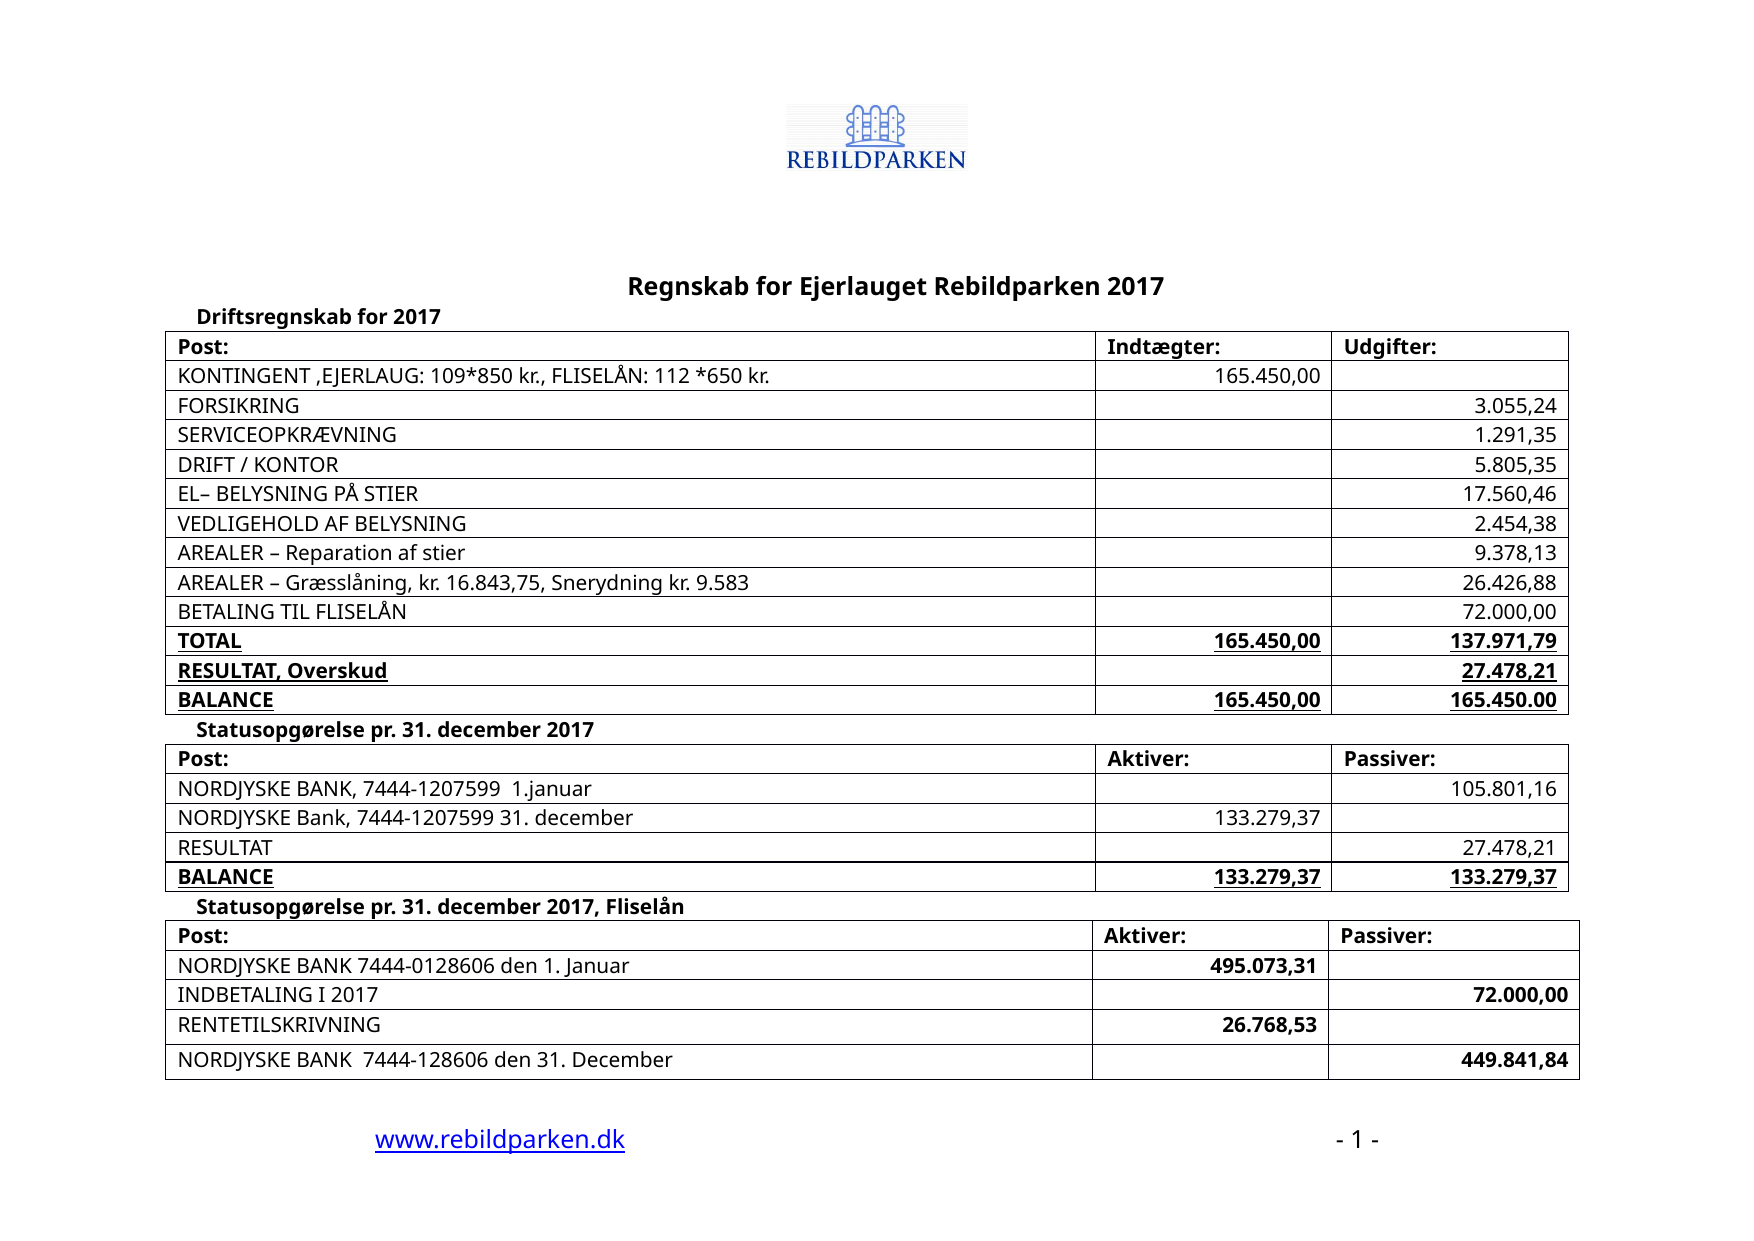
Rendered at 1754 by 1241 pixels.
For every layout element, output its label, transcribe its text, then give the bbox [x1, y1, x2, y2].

table_cell AREALER – Græsslåning, kr. 16.843,75, Snerydning kr. 9.583 [166, 568, 1095, 596]
table_header Aktiver: [1096, 745, 1331, 773]
table_cell [1096, 597, 1331, 626]
table_cell NORDJYSKE BANK 7444-0128606 den 1. Januar [166, 951, 1092, 979]
table_cell 165.450,00 [1096, 361, 1331, 390]
table_cell RENTETILSKRIVNING [166, 1010, 1092, 1044]
table_cell [1096, 509, 1331, 537]
table_cell 9.378,13 [1332, 538, 1568, 567]
table_cell 1.291,35 [1332, 420, 1568, 449]
table_cell 133.279,37 [1332, 863, 1568, 891]
table_cell 137.971,79 [1332, 627, 1568, 655]
table_cell 165.450,00 [1096, 627, 1331, 655]
table_cell [1093, 980, 1328, 1009]
table_cell 27.478,21 [1332, 656, 1568, 684]
table_cell NORDJYSKE Bank, 7444-1207599 31. december [166, 804, 1095, 832]
table_cell 26.768,53 [1093, 1010, 1328, 1044]
table_cell BETALING TIL FLISELÅN [166, 597, 1095, 626]
table_cell 5.805,35 [1332, 450, 1568, 478]
table_cell FORSIKRING [166, 391, 1095, 419]
table_cell 133.279,37 [1096, 863, 1331, 891]
table_cell 17.560,46 [1332, 479, 1568, 508]
table_cell [1096, 656, 1331, 684]
text Regnskab for Ejerlauget Rebildparken 2017 [215, 268, 1577, 302]
table_cell [1093, 1045, 1328, 1079]
table_cell BALANCE [166, 686, 1095, 714]
table_cell AREALER – Reparation af stier [166, 538, 1095, 567]
table_cell 449.841,84 [1329, 1045, 1579, 1079]
table_cell EL– BELYSNING PÅ STIER [166, 479, 1095, 508]
table_header Post: [166, 332, 1095, 360]
table_cell KONTINGENT ,EJERLAUG: 109*850 kr., FLISELÅN: 112 *650 kr. [166, 361, 1095, 390]
text Statusopgørelse pr. 31. december 2017, Fliselån [196, 892, 1565, 920]
table_cell VEDLIGEHOLD AF BELYSNING [166, 509, 1095, 537]
table_cell 3.055,24 [1332, 391, 1568, 419]
table_header Passiver: [1332, 745, 1568, 773]
table_header Udgifter: [1332, 332, 1568, 360]
table_cell 165.450.00 [1332, 686, 1568, 714]
table_cell [1096, 774, 1331, 802]
table_cell BALANCE [166, 863, 1095, 891]
table_cell 133.279,37 [1096, 804, 1331, 832]
table_cell 72.000,00 [1329, 980, 1579, 1009]
table_cell NORDJYSKE BANK 7444-128606 den 31. December [166, 1045, 1092, 1079]
table_cell 26.426,88 [1332, 568, 1568, 596]
table_cell DRIFT / KONTOR [166, 450, 1095, 478]
table_cell 105.801,16 [1332, 774, 1568, 802]
table_cell TOTAL [166, 627, 1095, 655]
text Driftsregnskab for 2017 [196, 302, 1577, 331]
table_header Post: [166, 745, 1095, 773]
table_cell SERVICEOPKRÆVNING [166, 420, 1095, 449]
table_cell [1096, 420, 1331, 449]
table_header Indtægter: [1096, 332, 1331, 360]
table_cell [1096, 833, 1331, 861]
table_cell RESULTAT, Overskud [166, 656, 1095, 684]
table_cell 495.073,31 [1093, 951, 1328, 979]
table_cell [1329, 951, 1579, 979]
table_cell [1096, 568, 1331, 596]
table_cell 27.478,21 [1332, 833, 1568, 861]
table_header Aktiver: [1093, 921, 1328, 950]
table_cell 72.000,00 [1332, 597, 1568, 626]
table_cell [1096, 538, 1331, 567]
table_header Passiver: [1329, 921, 1579, 950]
table_cell [1332, 804, 1568, 832]
table_header Post: [166, 921, 1092, 950]
table_cell [1096, 479, 1331, 508]
table_cell INDBETALING I 2017 [166, 980, 1092, 1009]
table_cell [1096, 450, 1331, 478]
text Statusopgørelse pr. 31. december 2017 [196, 715, 1577, 743]
table_cell 165.450,00 [1096, 686, 1331, 714]
table_cell [1332, 361, 1568, 390]
table_cell [1096, 391, 1331, 419]
table_cell 2.454,38 [1332, 509, 1568, 537]
table_cell [1329, 1010, 1579, 1044]
table_cell NORDJYSKE BANK, 7444-1207599 1.januar [166, 774, 1095, 802]
table_cell RESULTAT [166, 833, 1095, 861]
